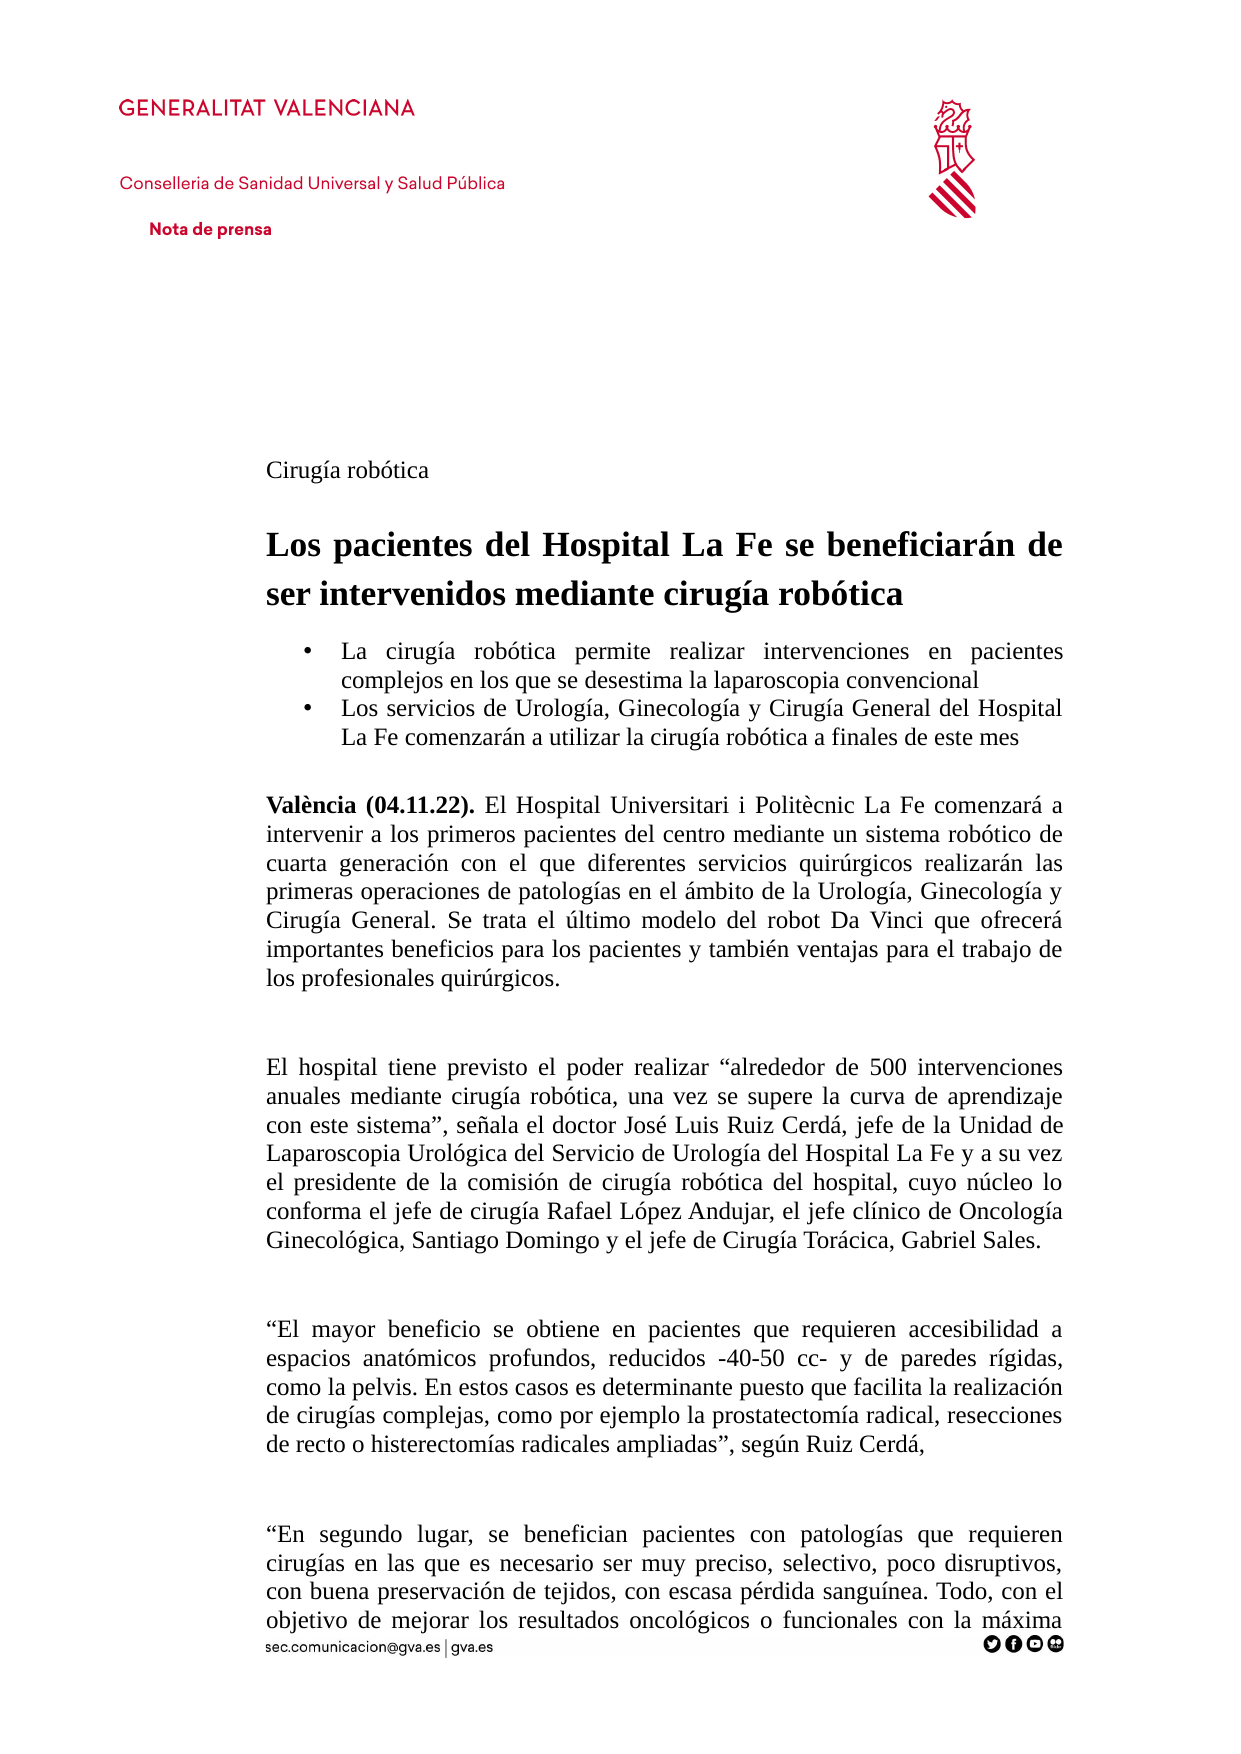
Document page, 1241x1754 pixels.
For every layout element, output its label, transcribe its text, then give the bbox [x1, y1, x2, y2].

text Los pacientes del Hospital La Fe se beneficiarán de ser intervenidos mediante cirugía robótica [266, 523, 1064, 613]
text Cirugía robótica [266, 455, 1064, 484]
text València (04.11.22). El Hospital Universitari i Politècnic La Fe comenzará a intervenir a los primeros pacientes del centro mediante un sistema robótico de cuarta generación con el que diferentes servicios quirúrgicos realizarán las primeras operaciones de patologías en el ámbito de la Urología, Ginecología y Cirugía General. Se trata el último modelo del robot Da Vinci que ofrecerá importantes beneficios para los pacientes y también ventajas para el trabajo de los profesionales quirúrgicos. [266, 790, 1064, 991]
text El hospital tiene previsto el poder realizar “alrededor de 500 intervenciones anuales mediante cirugía robótica, una vez se supere la curva de aprendizaje con este sistema”, señala el doctor José Luis Ruiz Cerdá, jefe de la Unidad de Laparoscopia Urológica del Servicio de Urología del Hospital La Fe y a su vez el presidente de la comisión de cirugía robótica del hospital, cuyo núcleo lo conforma el jefe de cirugía Rafael López Andujar, el jefe clínico de Oncología Ginecológica, Santiago Domingo y el jefe de Cirugía Torácica, Gabriel Sales. [266, 1052, 1064, 1253]
list Los servicios de Urología, Ginecología y Cirugía General del Hospital La Fe comenzarán a utilizar la cirugía robótica a finales de este mes [303, 693, 1064, 751]
text “En segundo lugar, se benefician pacientes con patologías que requieren cirugías en las que es necesario ser muy preciso, selectivo, poco disruptivos, con buena preservación de tejidos, con escasa pérdida sanguínea. Todo, con el objetivo de mejorar los resultados oncológicos o funcionales con la máxima [266, 1519, 1064, 1634]
list La cirugía robótica permite realizar intervenciones en pacientes complejos en los que se desestima la laparoscopia convencional [303, 636, 1064, 693]
text “El mayor beneficio se obtiene en pacientes que requieren accesibilidad a espacios anatómicos profundos, reducidos -40-50 cc- y de paredes rígidas, como la pelvis. En estos casos es determinante puesto que facilita la realización de cirugías complejas, como por ejemplo la prostatectomía radical, resecciones de recto o histerectomías radicales ampliadas”, según Ruiz Cerdá, [266, 1314, 1064, 1458]
